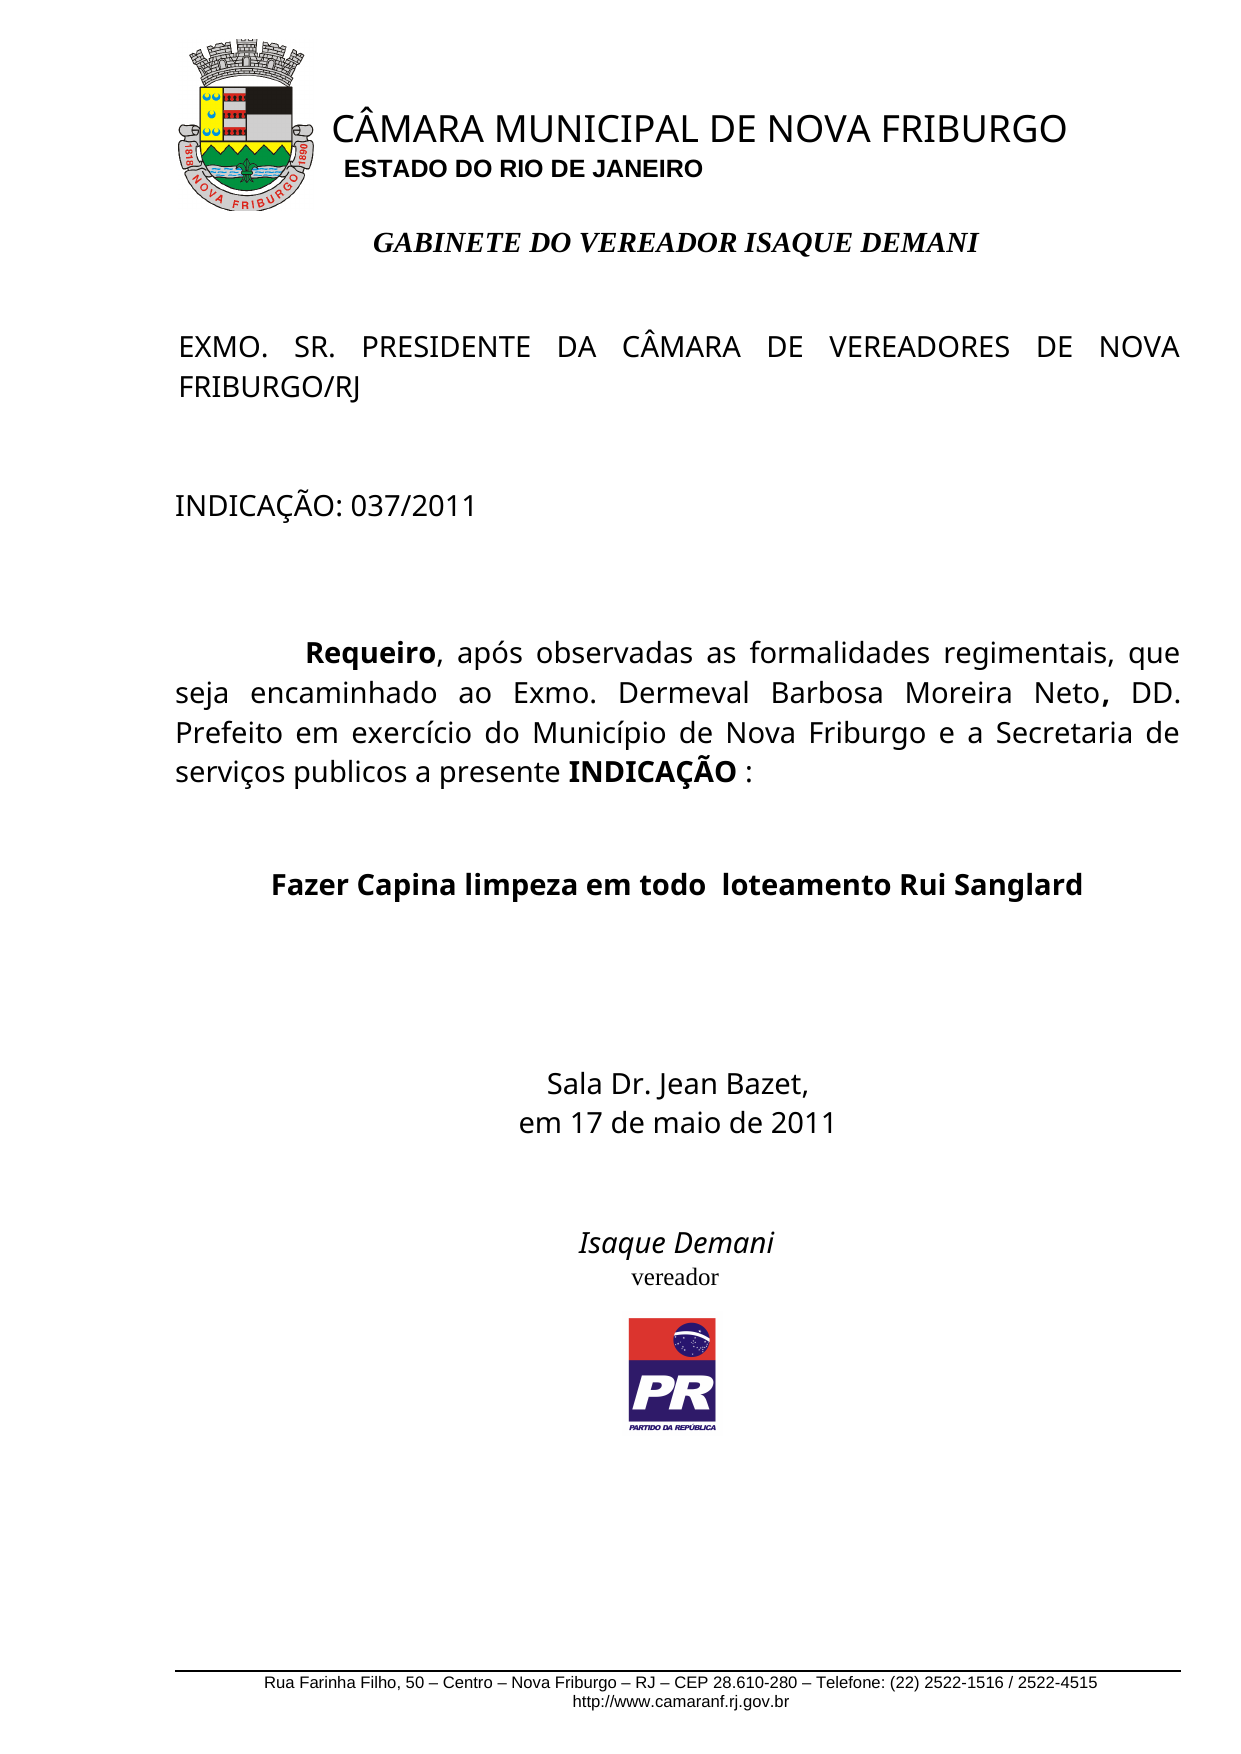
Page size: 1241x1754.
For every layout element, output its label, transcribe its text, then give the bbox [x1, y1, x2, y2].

text INDICAÇÃO: 037/2011 [175, 485, 1181, 524]
text Sala Dr. Jean Bazet, [175, 1063, 1181, 1103]
text GABINETE DO VEREADOR ISAQUE DEMANI [173, 226, 1181, 259]
text vereador [175, 1262, 1181, 1290]
text Requeiro, após observadas as formalidades regimentais, que seja encaminhado ao Exmo. Dermeval Barbosa Moreira Neto, DD. Prefeito em exercício do Município de Nova Friburgo e a Secretaria de serviços publicos a presente INDICAÇÃO : [175, 633, 1181, 791]
text em 17 de maio de 2011 [175, 1103, 1181, 1142]
picture [622, 1311, 723, 1436]
text Isaque Demani [175, 1222, 1181, 1262]
text EXMO. SR. PRESIDENTE DA CÂMARA DE VEREADORES DE NOVA FRIBURGO/RJ [178, 326, 1181, 406]
text Fazer Capina limpeza em todo loteamento Rui Sanglard [173, 865, 1181, 904]
